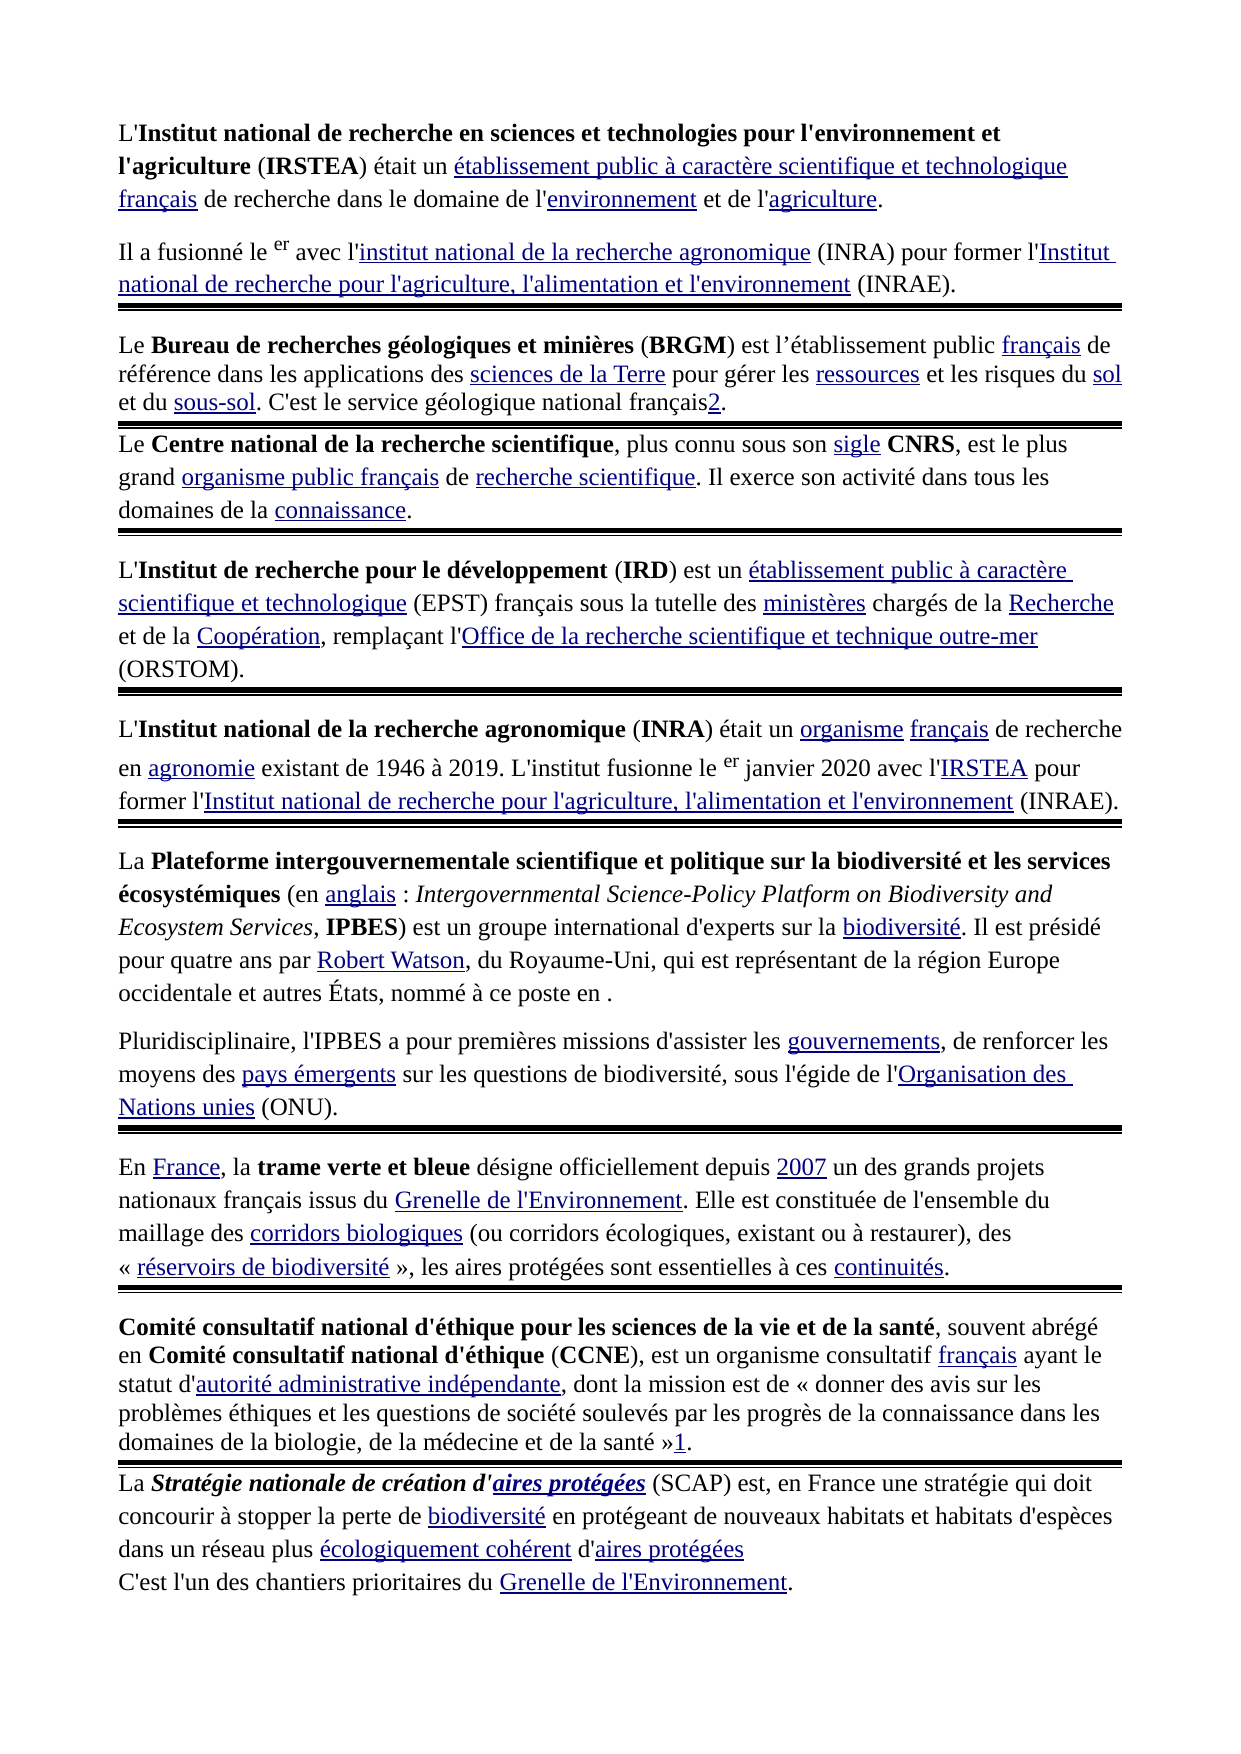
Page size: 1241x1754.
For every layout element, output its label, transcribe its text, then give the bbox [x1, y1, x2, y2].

text Il a fusionné le er avec l'institut national de la recherche agronomique (INRA) pour former l'Institut national de recherche pour l'agriculture, l'alimentation et l'environnement (INRAE). [118, 232, 1122, 303]
text Le Bureau de recherches géologiques et minières (BRGM) est l’établissement public français de référence dans les applications des sciences de la Terre pour gérer les ressources et les risques du sol et du sous-sol. C'est le service géologique national français2. [118, 330, 1122, 421]
text Le Centre national de la recherche scientifique, plus connu sous son sigle CNRS, est le plus grand organisme public français de recherche scientifique. Il exerce son activité dans tous les domaines de la connaissance. [118, 429, 1122, 528]
text La Plateforme intergouvernementale scientifique et politique sur la biodiversité et les services écosystémiques (en anglais : Intergovernmental Science-Policy Platform on Biodiversity and Ecosystem Services, IPBES) est un groupe international d'experts sur la biodiversité. Il est présidé pour quatre ans par Robert Watson, du Royaume-Uni, qui est représentant de la région Europe occidentale et autres États, nommé à ce poste en . [118, 846, 1122, 1007]
text En France, la trame verte et bleue désigne officiellement depuis 2007 un des grands projets nationaux français issus du Grenelle de l'Environnement. Elle est constituée de l'ensemble du maillage des corridors biologiques (ou corridors écologiques, existant ou à restaurer), des « réservoirs de biodiversité », les aires protégées sont essentielles à ces continuités. [118, 1152, 1122, 1285]
text L'Institut de recherche pour le développement (IRD) est un établissement public à caractère scientifique et technologique (EPST) français sous la tutelle des ministères chargés de la Recherche et de la Coopération, remplaçant l'Office de la recherche scientifique et technique outre-mer (ORSTOM). [118, 555, 1122, 687]
text Comité consultatif national d'éthique pour les sciences de la vie et de la santé, souvent abrégé en Comité consultatif national d'éthique (CCNE), est un organisme consultatif français ayant le statut d'autorité administrative indépendante, dont la mission est de « donner des avis sur les problèmes éthiques et les questions de société soulevés par les progrès de la connaissance dans les domaines de la biologie, de la médecine et de la santé »1. [118, 1312, 1122, 1460]
text L'Institut national de la recherche agronomique (INRA) était un organisme français de recherche en agronomie existant de 1946 à 2019. L'institut fusionne le er janvier 2020 avec l'IRSTEA pour former l'Institut national de recherche pour l'agriculture, l'alimentation et l'environnement (INRAE). [118, 714, 1122, 819]
text La Stratégie nationale de création d'aires protégées (SCAP) est, en France une stratégie qui doit concourir à stopper la perte de biodiversité en protégeant de nouveaux habitats et habitats d'espèces dans un réseau plus écologiquement cohérent d'aires protégées C'est l'un des chantiers prioritaires du Grenelle de l'Environnement. [118, 1468, 1122, 1596]
text Pluridisciplinaire, l'IPBES a pour premières missions d'assister les gouvernements, de renforcer les moyens des pays émergents sur les questions de biodiversité, sous l'égide de l'Organisation des Nations unies (ONU). [118, 1026, 1122, 1125]
text L'Institut national de recherche en sciences et technologies pour l'environnement et l'agriculture (IRSTEA) était un établissement public à caractère scientifique et technologique français de recherche dans le domaine de l'environnement et de l'agriculture. [118, 118, 1122, 213]
